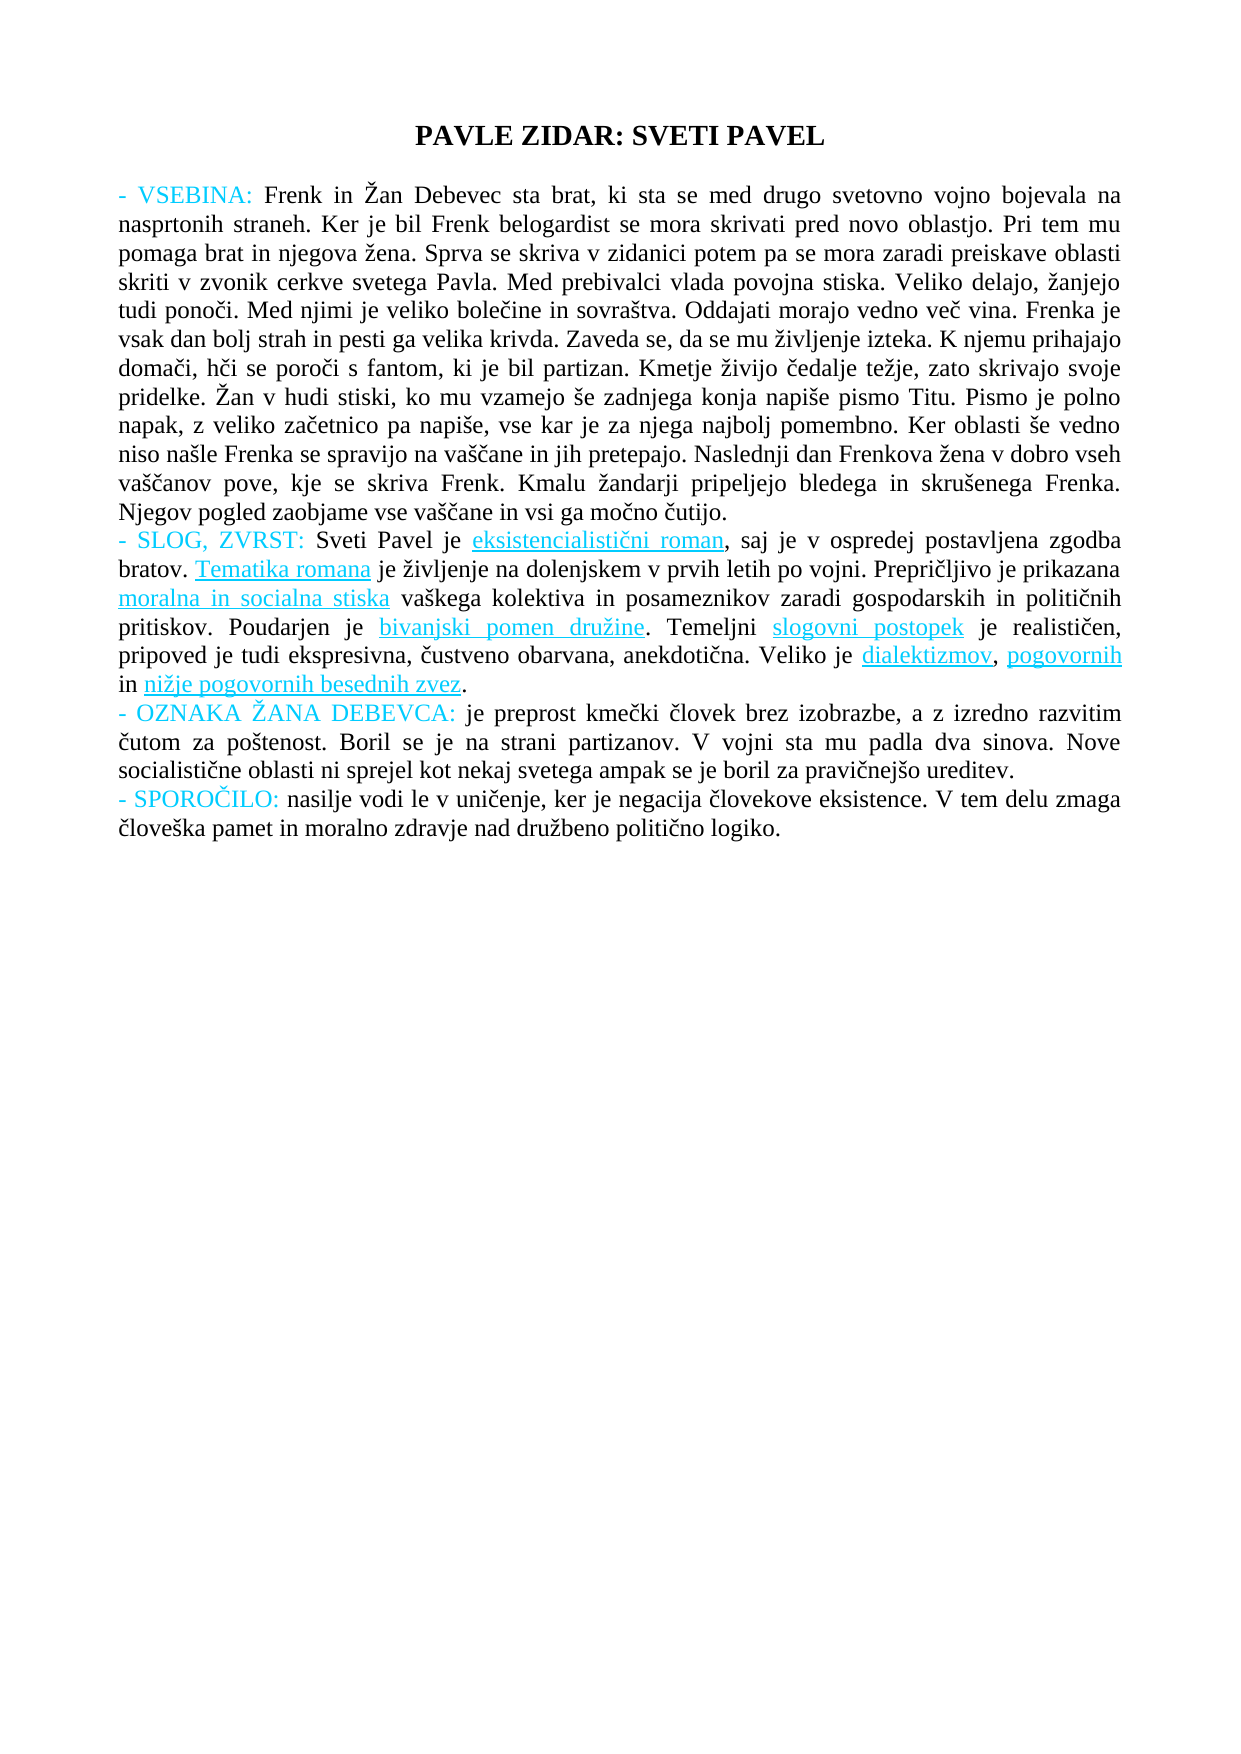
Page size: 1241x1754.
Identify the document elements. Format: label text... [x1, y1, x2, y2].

text - SPOROČILO: nasilje vodi le v uničenje, ker je negacija človekove eksistence. V tem delu zmaga človeška pamet in moralno zdravje nad družbeno politično logiko. [118, 784, 1122, 842]
text - SLOG, ZVRST: Sveti Pavel je eksistencialistični roman, saj je v ospredej postavljena zgodba bratov. Tematika romana je življenje na dolenjskem v prvih letih po vojni. Prepričljivo je prikazana moralna in socialna stiska vaškega kolektiva in posameznikov zaradi gospodarskih in političnih pritiskov. Poudarjen je bivanjski pomen družine. Temeljni slogovni postopek je realističen, pripoved je tudi ekspresivna, čustveno obarvana, anekdotična. Veliko je dialektizmov, pogovornih in nižje pogovornih besednih zvez. [118, 525, 1122, 698]
text PAVLE ZIDAR: SVETI PAVEL [118, 118, 1122, 152]
text - VSEBINA: Frenk in Žan Debevec sta brat, ki sta se med drugo svetovno vojno bojevala na nasprtonih straneh. Ker je bil Frenk belogardist se mora skrivati pred novo oblastjo. Pri tem mu pomaga brat in njegova žena. Sprva se skriva v zidanici potem pa se mora zaradi preiskave oblasti skriti v zvonik cerkve svetega Pavla. Med prebivalci vlada povojna stiska. Veliko delajo, žanjejo tudi ponoči. Med njimi je veliko bolečine in sovraštva. Oddajati morajo vedno več vina. Frenka je vsak dan bolj strah in pesti ga velika krivda. Zaveda se, da se mu življenje izteka. K njemu prihajajo domači, hči se poroči s fantom, ki je bil partizan. Kmetje živijo čedalje težje, zato skrivajo svoje pridelke. Žan v hudi stiski, ko mu vzamejo še zadnjega konja napiše pismo Titu. Pismo je polno napak, z veliko začetnico pa napiše, vse kar je za njega najbolj pomembno. Ker oblasti še vedno niso našle Frenka se spravijo na vaščane in jih pretepajo. Naslednji dan Frenkova žena v dobro vseh vaščanov pove, kje se skriva Frenk. Kmalu žandarji pripeljejo bledega in skrušenega Frenka. Njegov pogled zaobjame vse vaščane in vsi ga močno čutijo. [118, 180, 1122, 525]
text - OZNAKA ŽANA DEBEVCA: je preprost kmečki človek brez izobrazbe, a z izredno razvitim čutom za poštenost. Boril se je na strani partizanov. V vojni sta mu padla dva sinova. Nove socialistične oblasti ni sprejel kot nekaj svetega ampak se je boril za pravičnejšo ureditev. [118, 698, 1122, 784]
